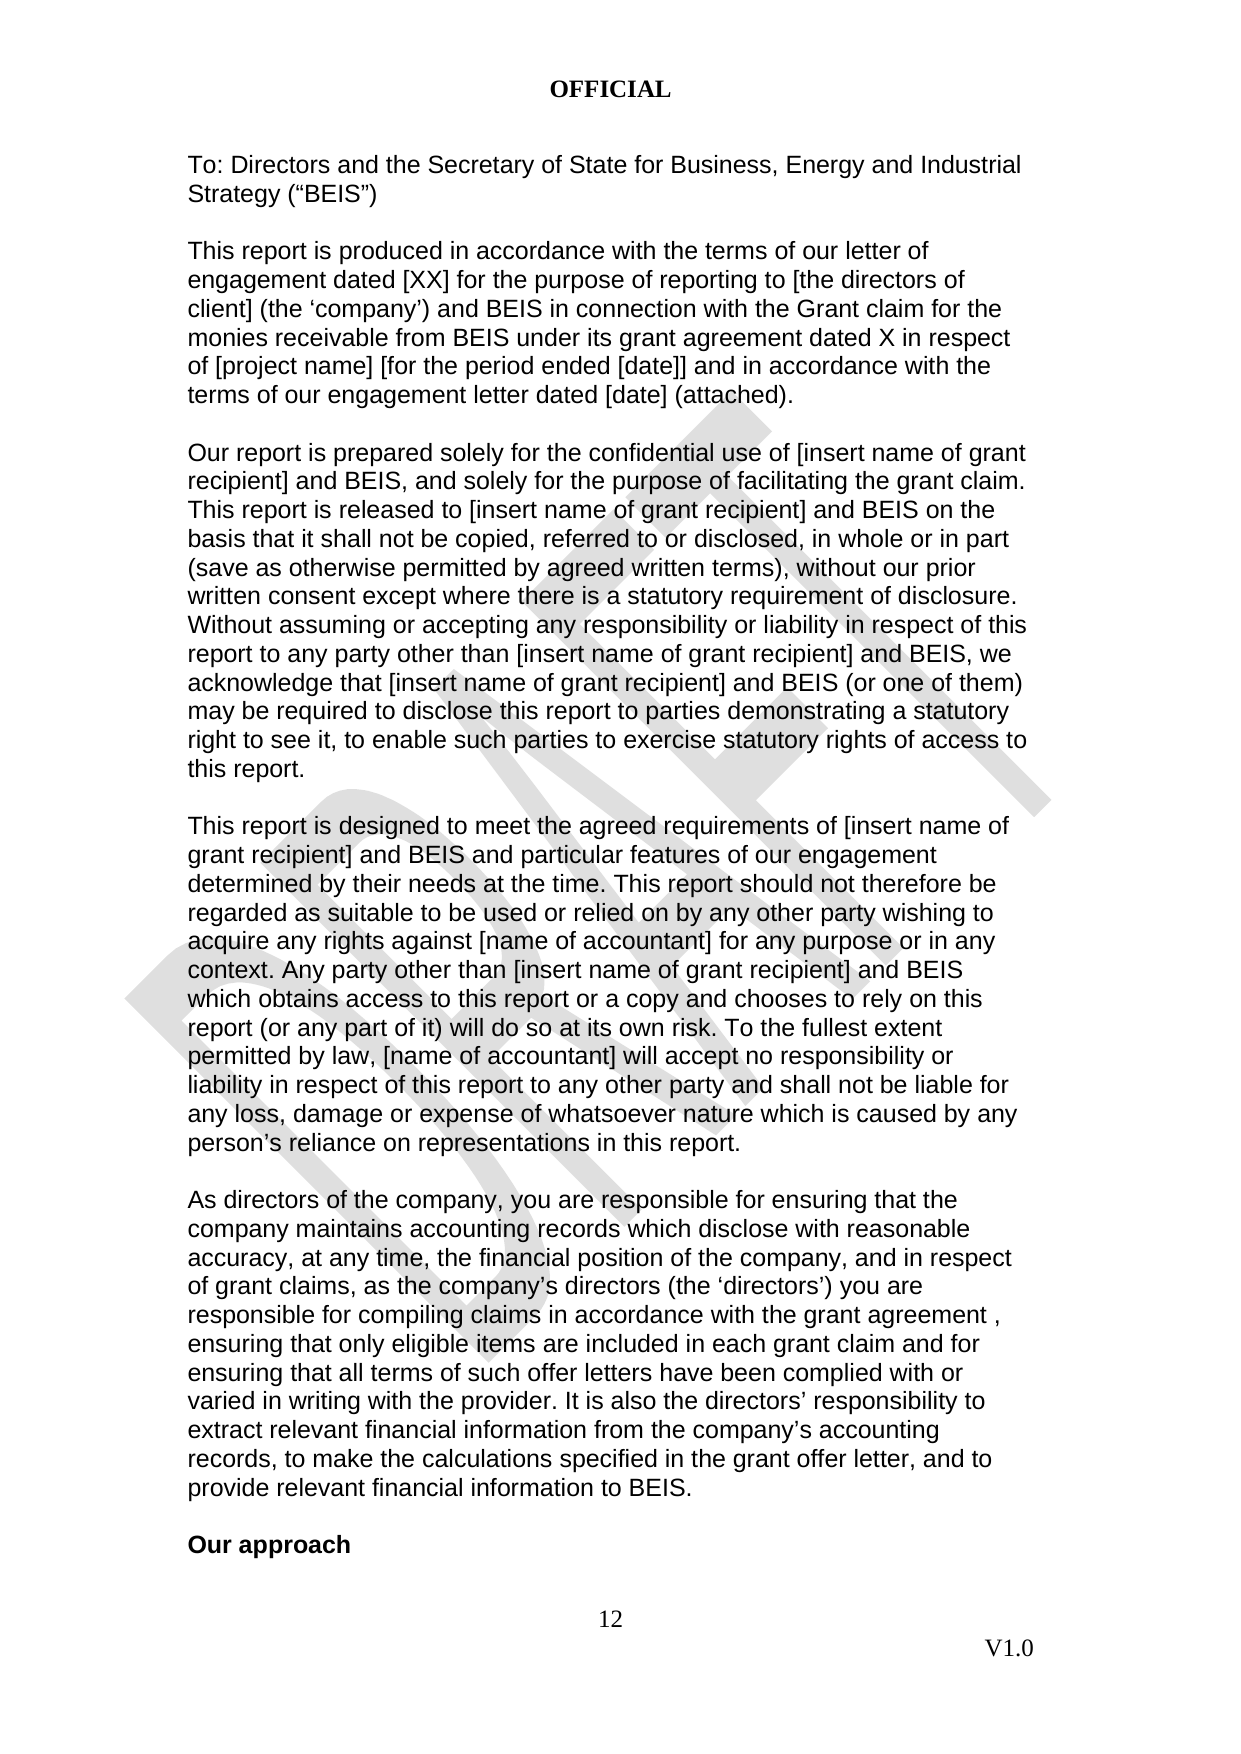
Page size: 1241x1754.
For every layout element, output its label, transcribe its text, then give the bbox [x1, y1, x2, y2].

text Our approach [187, 1530, 1033, 1559]
text This report is designed to meet the agreed requirements of [insert name of grant recipient] and BEIS and particular features of our engagement determined by their needs at the time. This report should not therefore be regarded as suitable to be used or relied on by any other party wishing to acquire any rights against [name of accountant] for any purpose or in any context. Any party other than [insert name of grant recipient] and BEIS which obtains access to this report or a copy and chooses to rely on this report (or any part of it) will do so at its own risk. To the fullest extent permitted by law, [name of accountant] will accept no responsibility or liability in respect of this report to any other party and shall not be liable for any loss, damage or expense of whatsoever nature which is caused by any person’s reliance on representations in this report. [325, 835, 501, 1018]
text This report is designed to meet the agreed requirements of [insert name of grant recipient] and BEIS and particular features of our engagement determined by their needs at the time. This report should not therefore be regarded as suitable to be used or relied on by any other party wishing to acquire any rights against [name of accountant] for any purpose or in any context. Any party other than [insert name of grant recipient] and BEIS which obtains access to this report or a copy and chooses to rely on this report (or any part of it) will do so at its own risk. To the fullest extent permitted by law, [name of accountant] will accept no responsibility or liability in respect of this report to any other party and shall not be liable for any loss, damage or expense of whatsoever nature which is caused by any person’s reliance on representations in this report. [187, 983, 445, 1156]
text This report is designed to meet the agreed requirements of [insert name of grant recipient] and BEIS and particular features of our engagement determined by their needs at the time. This report should not therefore be regarded as suitable to be used or relied on by any other party wishing to acquire any rights against [name of accountant] for any purpose or in any context. Any party other than [insert name of grant recipient] and BEIS which obtains access to this report or a copy and chooses to rely on this report (or any part of it) will do so at its own risk. To the fullest extent permitted by law, [name of accountant] will accept no responsibility or liability in respect of this report to any other party and shall not be liable for any loss, damage or expense of whatsoever nature which is caused by any person’s reliance on representations in this report. [187, 811, 552, 1156]
text To: Directors and the Secretary of State for Business, Energy and Industrial Strategy (“BEIS”) [187, 150, 1033, 207]
text This report is designed to meet the agreed requirements of [insert name of grant recipient] and BEIS and particular features of our engagement determined by their needs at the time. This report should not therefore be regarded as suitable to be used or relied on by any other party wishing to acquire any rights against [name of accountant] for any purpose or in any context. Any party other than [insert name of grant recipient] and BEIS which obtains access to this report or a copy and chooses to rely on this report (or any part of it) will do so at its own risk. To the fullest extent permitted by law, [name of accountant] will accept no responsibility or liability in respect of this report to any other party and shall not be liable for any loss, damage or expense of whatsoever nature which is caused by any person’s reliance on representations in this report. [414, 811, 1033, 1156]
text Our report is prepared solely for the confidential use of [insert name of grant recipient] and BEIS, and solely for the purpose of facilitating the grant claim. This report is released to [insert name of grant recipient] and BEIS on the basis that it shall not be copied, referred to or disclosed, in whole or in part (save as otherwise permitted by agreed written terms), without our prior written consent except where there is a statutory requirement of disclosure. Without assuming or accepting any responsibility or liability in respect of this report to any party other than [insert name of grant recipient] and BEIS, we acknowledge that [insert name of grant recipient] and BEIS (or one of them) may be required to disclose this report to parties demonstrating a statutory right to see it, to enable such parties to exercise statutory rights of access to this report. [187, 437, 997, 782]
text Our report is prepared solely for the confidential use of [insert name of grant recipient] and BEIS, and solely for the purpose of facilitating the grant claim. This report is released to [insert name of grant recipient] and BEIS on the basis that it shall not be copied, referred to or disclosed, in whole or in part (save as otherwise permitted by agreed written terms), without our prior written consent except where there is a statutory requirement of disclosure. Without assuming or accepting any responsibility or liability in respect of this report to any party other than [insert name of grant recipient] and BEIS, we acknowledge that [insert name of grant recipient] and BEIS (or one of them) may be required to disclose this report to parties demonstrating a statutory right to see it, to enable such parties to exercise statutory rights of access to this report. [729, 437, 1033, 780]
text This report is produced in accordance with the terms of our letter of engagement dated [XX] for the purpose of reporting to [the directors of client] (the ‘company’) and BEIS in connection with the Grant claim for the monies receivable from BEIS under its grant agreement dated X in respect of [project name] [for the period ended [date]] and in accordance with the terms of our engagement letter dated [date] (attached). [187, 236, 1033, 409]
text As directors of the company, you are responsible for ensuring that the company maintains accounting records which disclose with reasonable accuracy, at any time, the financial position of the company, and in respect of grant claims, as the company’s directors (the ‘directors’) you are responsible for compiling claims in accordance with the grant agreement , ensuring that only eligible items are included in each grant claim and for ensuring that all terms of such offer letters have been complied with or varied in writing with the provider. It is also the directors’ responsibility to extract relevant financial information from the company’s accounting records, to make the calculations specified in the grant offer letter, and to provide relevant financial information to BEIS. [187, 1185, 1033, 1501]
